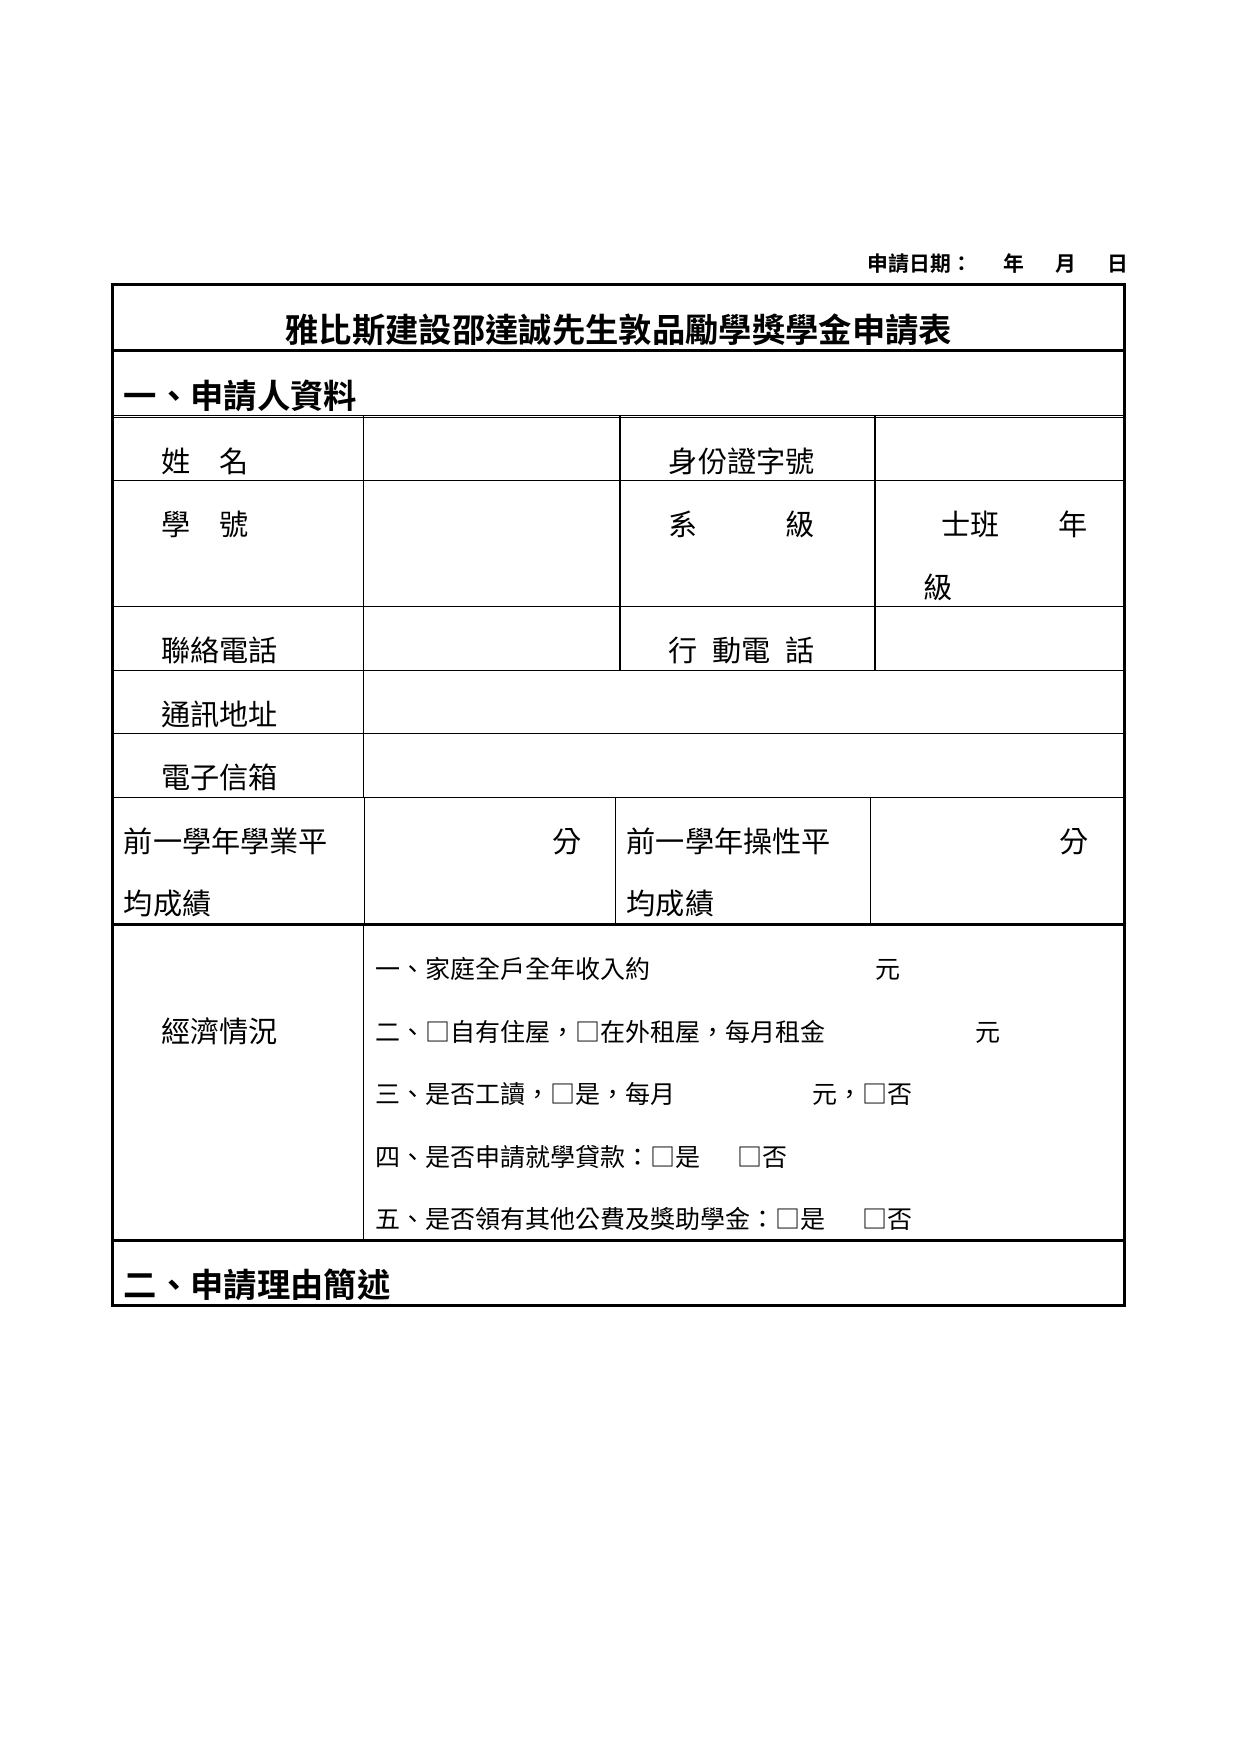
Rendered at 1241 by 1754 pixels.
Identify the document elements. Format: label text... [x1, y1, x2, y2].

table_cell 通訊地址 [114, 671, 363, 733]
table_cell 學號 [114, 481, 363, 606]
table_cell 身份證字號 [621, 418, 874, 480]
table_cell 士班 年級 [876, 481, 1123, 606]
table_cell 分 [871, 798, 1123, 923]
table_cell 姓名 [114, 418, 363, 480]
table_header 雅比斯建設邵達誠先生敦品勵學獎學金申請表 [114, 286, 1123, 349]
table_cell 行 動電 話 [621, 607, 874, 670]
table_cell 前一學年學業平均成績 [114, 798, 364, 923]
table_cell 前一學年操性平均成績 [616, 798, 870, 923]
table_cell [364, 734, 1123, 797]
table_cell [364, 671, 1123, 733]
table_cell [876, 418, 1123, 480]
table_cell [364, 607, 619, 670]
table_cell 二、申請理由簡述 [114, 1242, 1123, 1304]
table_cell 一、家庭全戶全年收入約 元 二、□自有住屋，□在外租屋，每月租金 元 三、是否工讀，□是，每月 元，□否 四、是否申請就學貸款：□是 □否 五、是否領有其他公費及獎助學金：□是 □否 [364, 926, 1123, 1238]
table_cell 聯絡電話 [114, 607, 363, 670]
table_cell 系 級 [621, 481, 874, 606]
table_cell [364, 418, 619, 480]
table_cell 經濟情況 [114, 926, 363, 1238]
table_cell 電子信箱 [114, 734, 363, 797]
table_cell [364, 481, 619, 606]
table_cell 一、申請人資料 [114, 352, 1123, 414]
table_cell [876, 607, 1123, 670]
text 申請日期： 年 月 日 [112, 221, 1128, 283]
table_cell 分 [365, 798, 615, 923]
